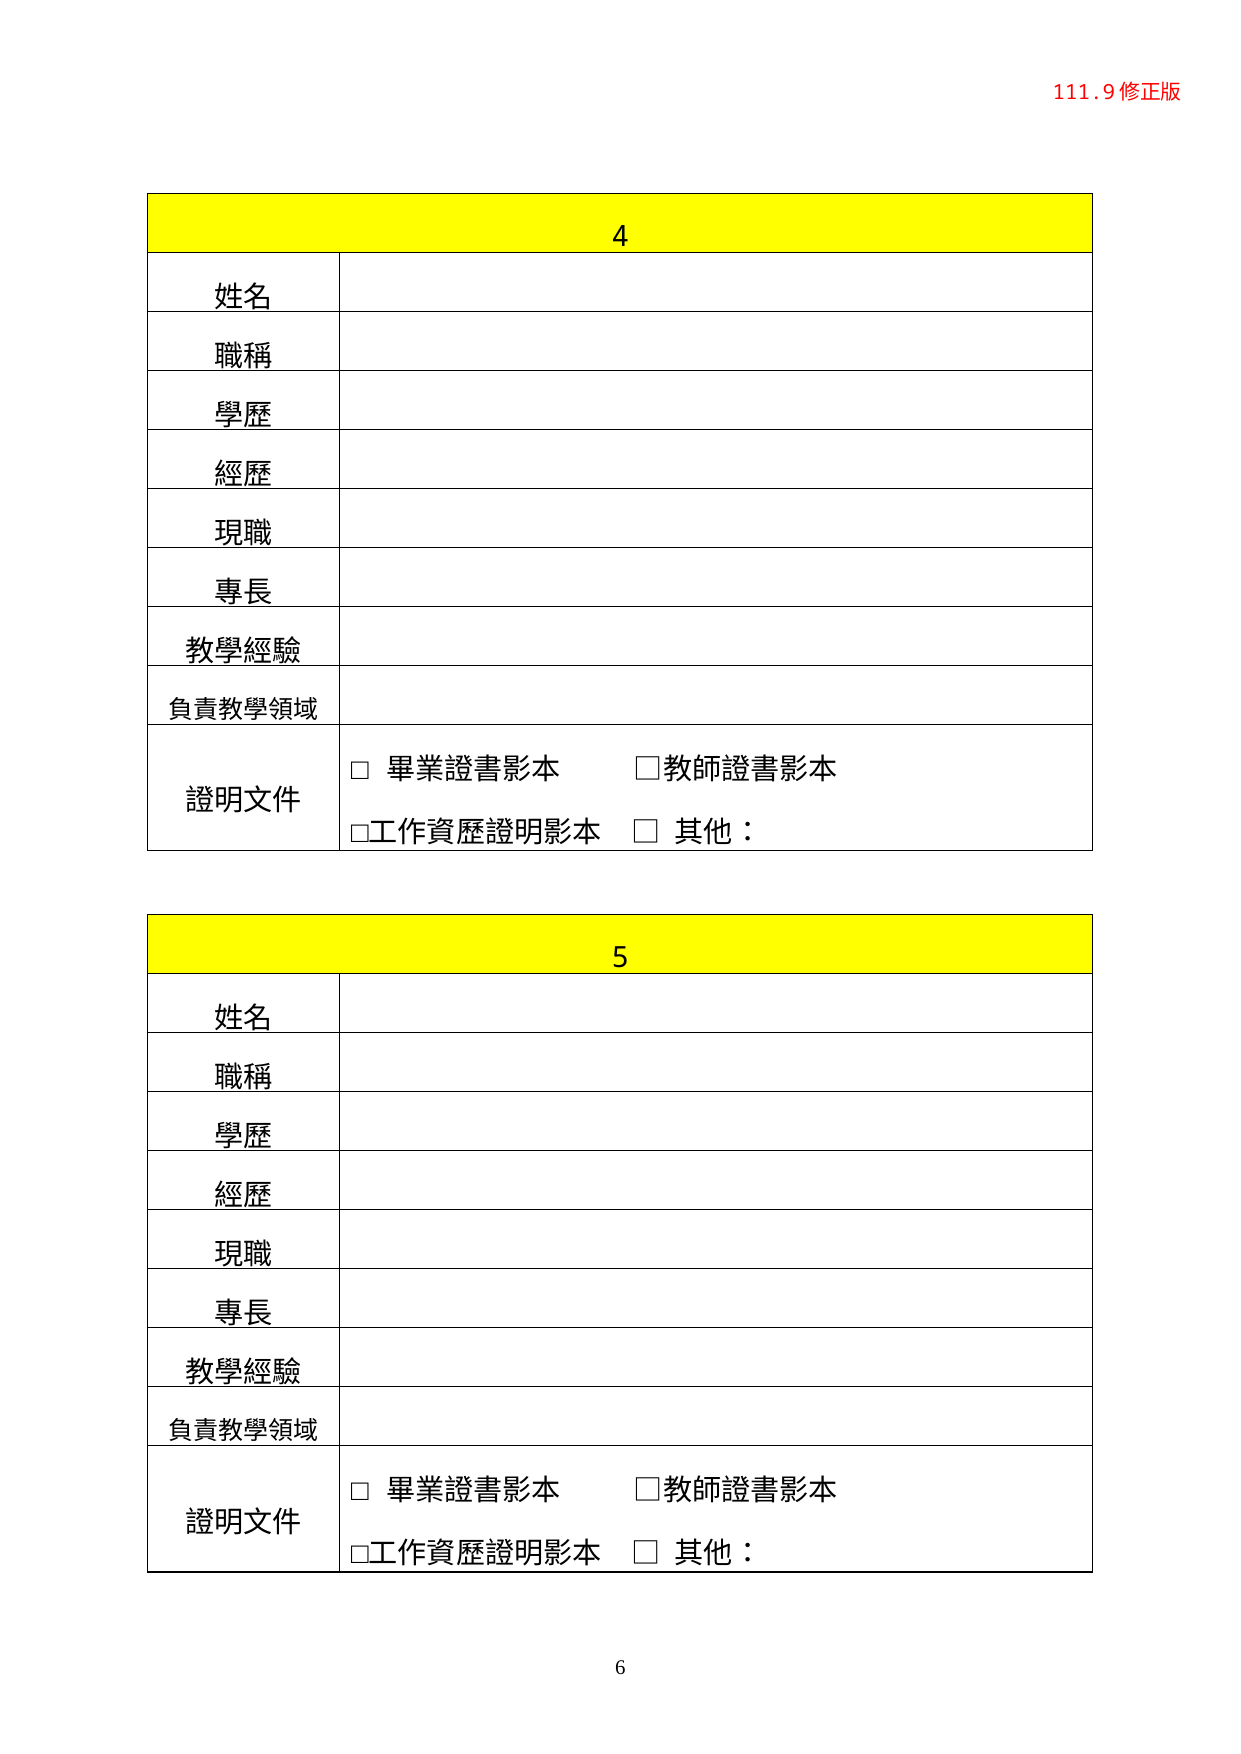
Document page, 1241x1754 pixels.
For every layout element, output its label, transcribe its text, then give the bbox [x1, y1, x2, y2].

table_cell 專長 [148, 1269, 339, 1327]
table_cell 教學經驗 [148, 1328, 339, 1386]
table_cell 現職 [148, 1210, 339, 1268]
table_header 4 [148, 194, 1092, 252]
table_cell 經歷 [148, 430, 339, 488]
table_cell [340, 1092, 1092, 1150]
table_cell [340, 1151, 1092, 1209]
table_cell 姓名 [148, 974, 339, 1032]
table_cell [340, 489, 1092, 547]
table_cell [340, 253, 1092, 311]
table_cell 職稱 [148, 1033, 339, 1091]
table_cell 證明文件 [148, 725, 339, 850]
table_cell [340, 1210, 1092, 1268]
table_cell 職稱 [148, 312, 339, 370]
table_cell □ 畢業證書影本 □教師證書影本 □工作資歷證明影本 □ 其他： [340, 1446, 1092, 1571]
table_cell [340, 1328, 1092, 1386]
table_cell [340, 974, 1092, 1032]
table_cell 經歷 [148, 1151, 339, 1209]
table_cell [340, 312, 1092, 370]
table_cell 現職 [148, 489, 339, 547]
table_cell [340, 1269, 1092, 1327]
table_cell 學歷 [148, 371, 339, 429]
table_cell [340, 1387, 1092, 1445]
table_cell [340, 607, 1092, 665]
table_cell 負責教學領域 領域 [148, 1387, 339, 1445]
table_cell □ 畢業證書影本 □教師證書影本 □工作資歷證明影本 □ 其他： [340, 725, 1092, 850]
table_cell 專長 [148, 548, 339, 606]
table_cell [340, 666, 1092, 724]
table_cell 負責教學領域 領域 [148, 666, 339, 724]
table_cell [340, 1033, 1092, 1091]
table_cell [340, 430, 1092, 488]
table_cell [340, 548, 1092, 606]
table_header 5 [148, 915, 1092, 973]
table_cell 證明文件 [148, 1446, 339, 1571]
table_cell 教學經驗 [148, 607, 339, 665]
table_cell [340, 371, 1092, 429]
table_cell 姓名 [148, 253, 339, 311]
table_cell 學歷 [148, 1092, 339, 1150]
